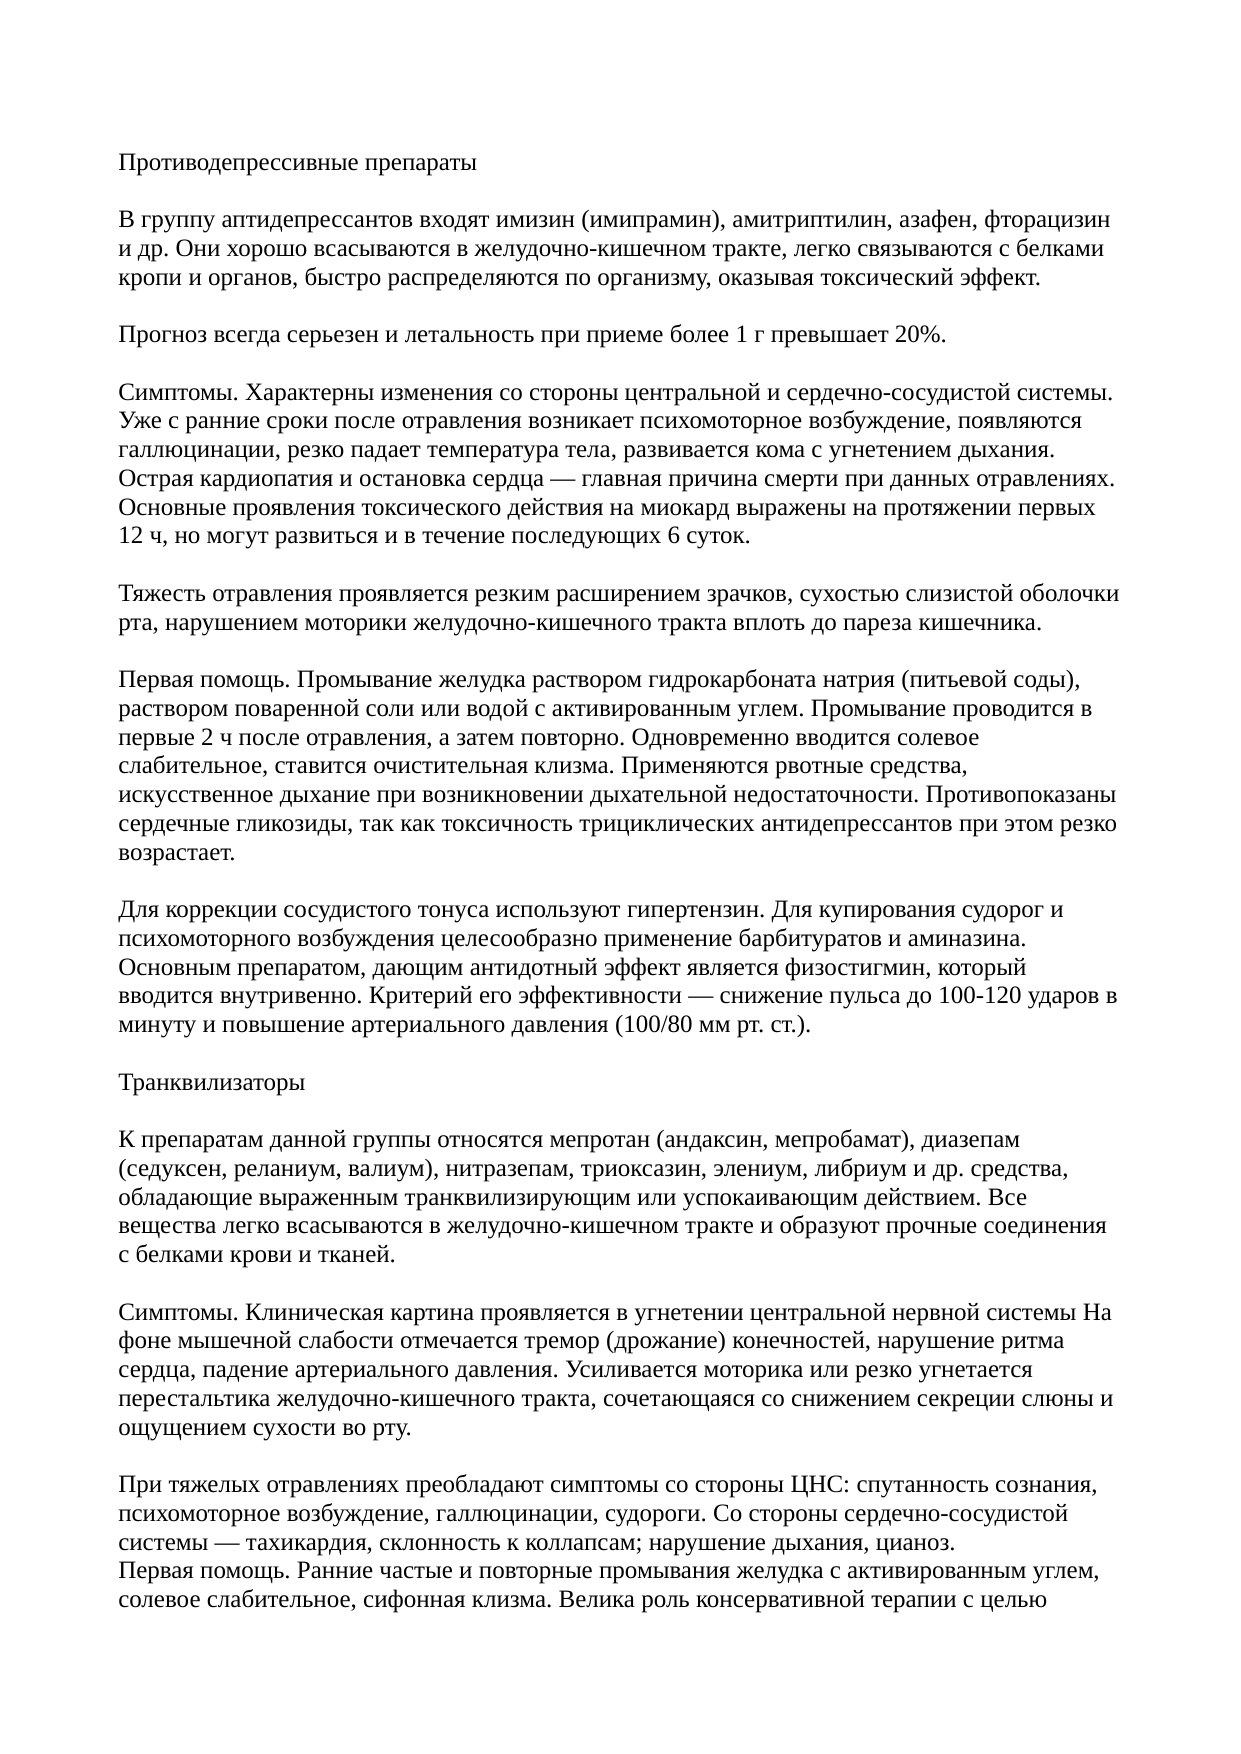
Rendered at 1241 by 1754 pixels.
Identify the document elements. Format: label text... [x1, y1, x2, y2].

text Противодепрессивные препараты В группу аптидепрессантов входят имизин (имипрамин), амитриптилин, азафен, фторацизин и др. Они хорошо всасываются в желудочно-кишечном тракте, легко связываются с белками кропи и органов, быстро распределяются по организму, оказывая токсический эффект. Прогноз всегда серьезен и летальность при приеме более 1 г превышает 20%. Симптомы. Характерны изменения со стороны центральной и сердечно-сосудистой системы. Уже с ранние сроки после отравления возникает психомоторное возбуждение, появляются галлюцинации, резко падает температура тела, развивается кома с угнетением дыхания. Острая кардиопатия и остановка сердца — главная причина смерти при данных отравлениях. Основные проявления токсического действия на миокард выражены на протяжении первых 12 ч, но могут развиться и в течение последующих 6 суток. Тяжесть отравления проявляется резким расширением зрачков, сухостью слизистой оболочки рта, нарушением моторики желудочно-кишечного тракта вплоть до пареза кишечника. Первая помощь. Промывание желудка раствором гидрокарбоната натрия (питьевой соды), раствором поваренной соли или водой с активированным углем. Промывание проводится в первые 2 ч после отравления, а затем повторно. Одновременно вводится солевое слабительное, ставится очистительная клизма. Применяются рвотные средства, искусственное дыхание при возникновении дыхательной недостаточности. Противопоказаны сердечные гликозиды, так как токсичность трициклических антидепрессантов при этом резко возрастает. Для коррекции сосудистого тонуса используют гипертензин. Для купирования судорог и психомоторного возбуждения целесообразно применение барбитуратов и аминазина. Основным препаратом, дающим антидотный эффект является физостигмин, который вводится внутривенно. Критерий его эффективности — снижение пульса до 100-120 ударов в минуту и повышение артериального давления (100/80 мм рт. ст.). Транквилизаторы К препаратам данной группы относятся мепротан (андаксин, мепробамат), диазепам (седуксен, реланиум, валиум), нитразепам, триоксазин, элениум, либриум и др. средства, обладающие выраженным транквилизирующим или успокаивающим действием. Все вещества легко всасываются в желудочно-кишечном тракте и образуют прочные соединения с белками крови и тканей. Симптомы. Клиническая картина проявляется в угнетении центральной нервной системы На фоне мышечной слабости отмечается тремор (дрожание) конечностей, нарушение ритма сердца, падение артериального давления. Усиливается моторика или резко угнетается перестальтика желудочно-кишечного тракта, сочетающаяся со снижением секреции слюны и ощущением сухости во рту. При тяжелых отравлениях преобладают симптомы со стороны ЦНС: спутанность сознания, психомоторное возбуждение, галлюцинации, судороги. Со стороны сердечно-сосудистой системы — тахикардия, склонность к коллапсам; нарушение дыхания, цианоз. Первая помощь. Ранние частые и повторные промывания желудка с активированным углем, солевое слабительное, сифонная клизма. Велика роль консервативной терапии с целью [118, 118, 1122, 1613]
